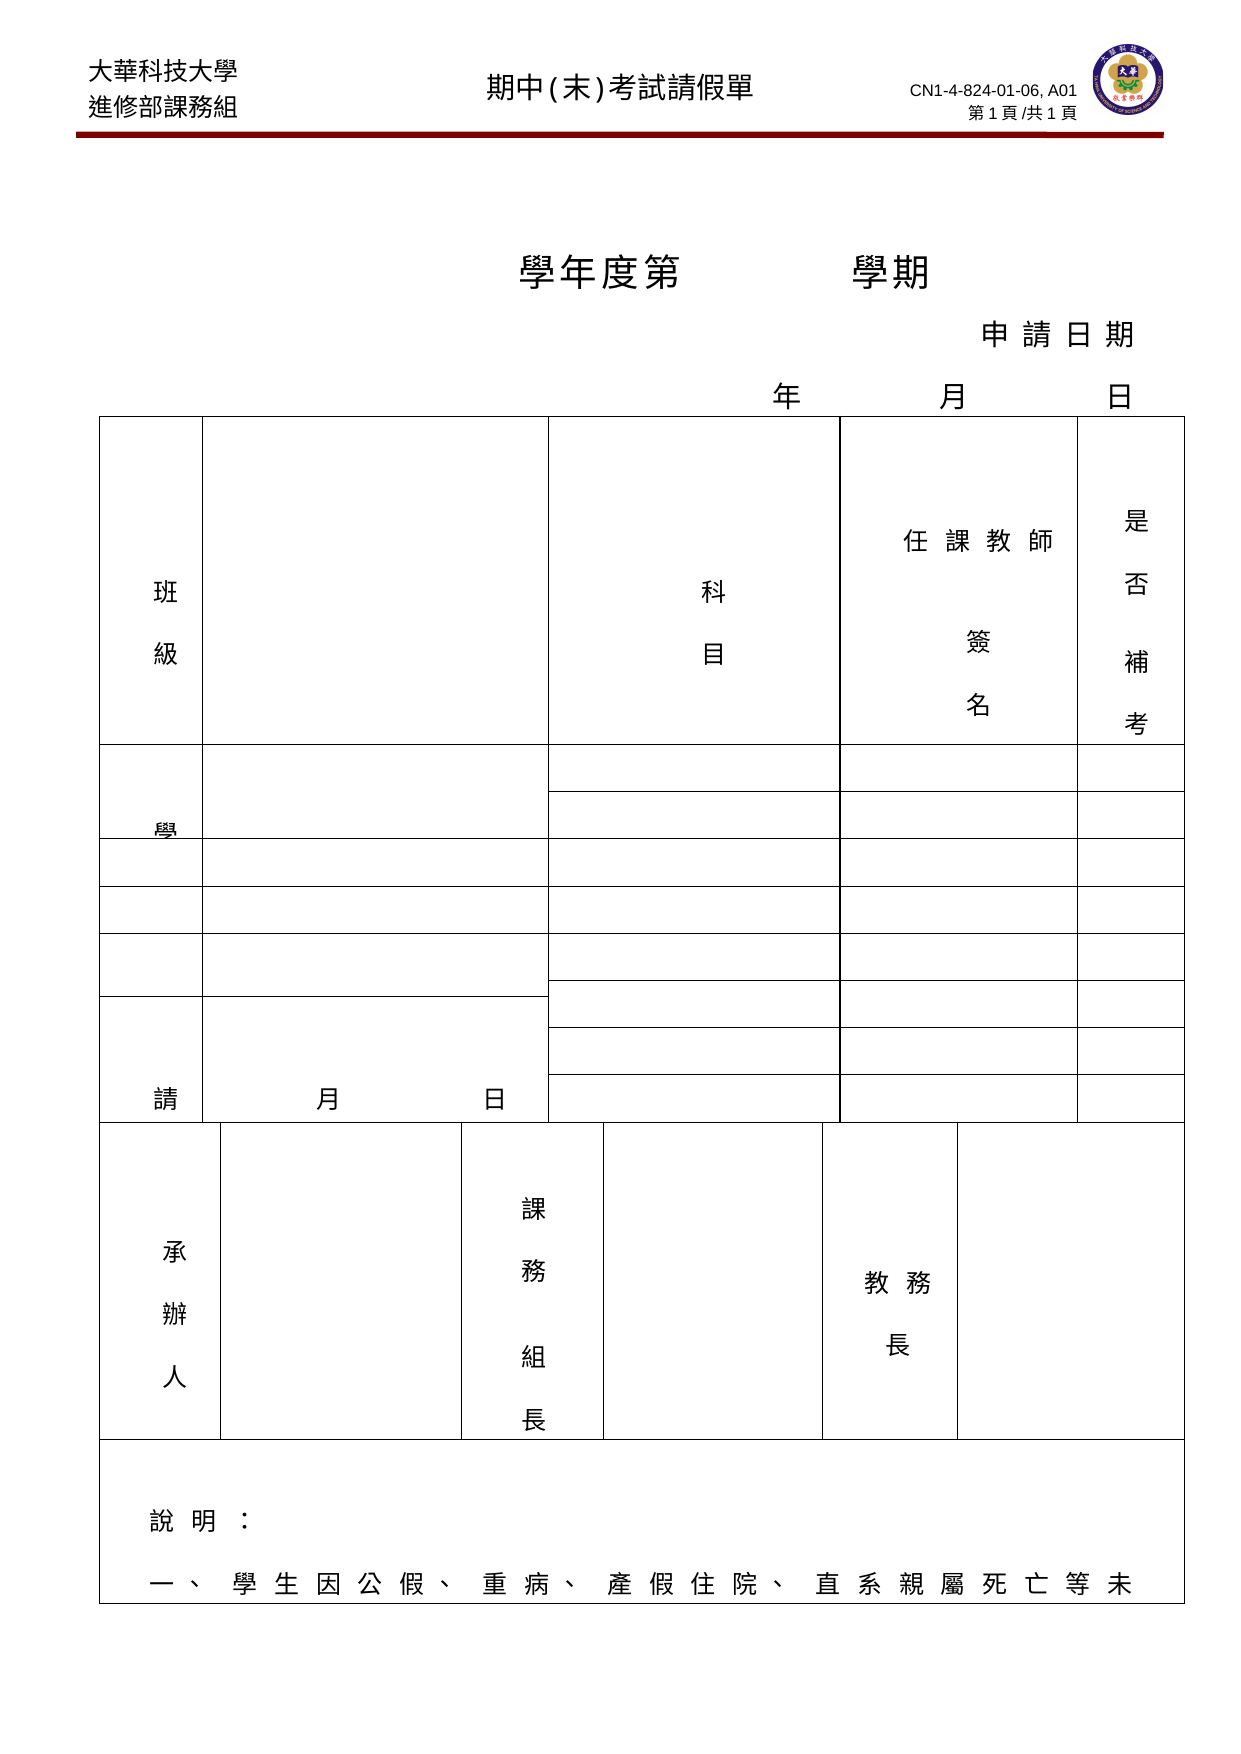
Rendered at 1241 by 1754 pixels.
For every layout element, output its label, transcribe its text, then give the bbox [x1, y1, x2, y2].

table_cell [203, 887, 548, 933]
table_cell 電 話 [100, 887, 202, 933]
table_cell 公、病、喪、產假、其他 [203, 934, 548, 996]
table_cell [549, 887, 839, 933]
table_cell [549, 839, 839, 886]
table_cell [1078, 1075, 1184, 1122]
table_cell [604, 1123, 822, 1439]
table_cell [841, 981, 1077, 1027]
table_cell [841, 839, 1077, 886]
table_cell [841, 1075, 1077, 1122]
table_cell 月 日起 至 共 科 月 日止 [203, 997, 548, 1122]
table_cell 姓 名 [100, 839, 202, 886]
table_header 科 目 [549, 417, 839, 744]
table_cell [1078, 745, 1184, 791]
table_header 是否 補考 [1078, 417, 1184, 744]
table_cell [841, 745, 1077, 791]
table_cell [958, 1123, 1184, 1439]
table_cell [1078, 934, 1184, 980]
table_header 任課教師 簽 名 [841, 417, 1077, 744]
table_cell 請 假起 訖時 間 [100, 997, 202, 1122]
table_header [203, 417, 548, 744]
text 學年度第 學期 [99, 228, 1141, 291]
table_cell 課 務 組 長 [462, 1123, 603, 1439]
table_cell 說明： 一、學生因公假、重病、產假住院、直系親屬死亡等未 [100, 1440, 1184, 1603]
table_cell 承辦人 [100, 1123, 220, 1439]
table_cell [549, 934, 839, 980]
table_cell [549, 1075, 839, 1122]
table_cell [1078, 1028, 1184, 1074]
table_cell [1078, 887, 1184, 933]
table_cell [841, 792, 1077, 838]
table_cell [1078, 981, 1184, 1027]
table_cell [549, 792, 839, 838]
table_cell [1078, 839, 1184, 886]
table_cell [203, 839, 548, 886]
text 申請日期 年 月 日 [99, 291, 1141, 416]
table_cell [549, 981, 839, 1027]
table_cell 教務長 [823, 1123, 957, 1439]
table_cell [549, 1028, 839, 1074]
table_cell [841, 887, 1077, 933]
table_cell [841, 1028, 1077, 1074]
table_cell [841, 934, 1077, 980]
table_cell 假 別 [100, 934, 202, 996]
table_cell [221, 1123, 461, 1439]
table_header 班 級 [100, 417, 202, 744]
table_cell [203, 745, 548, 838]
table_cell 學 號 [100, 745, 202, 838]
table_cell [1078, 792, 1184, 838]
table_cell [549, 745, 839, 791]
